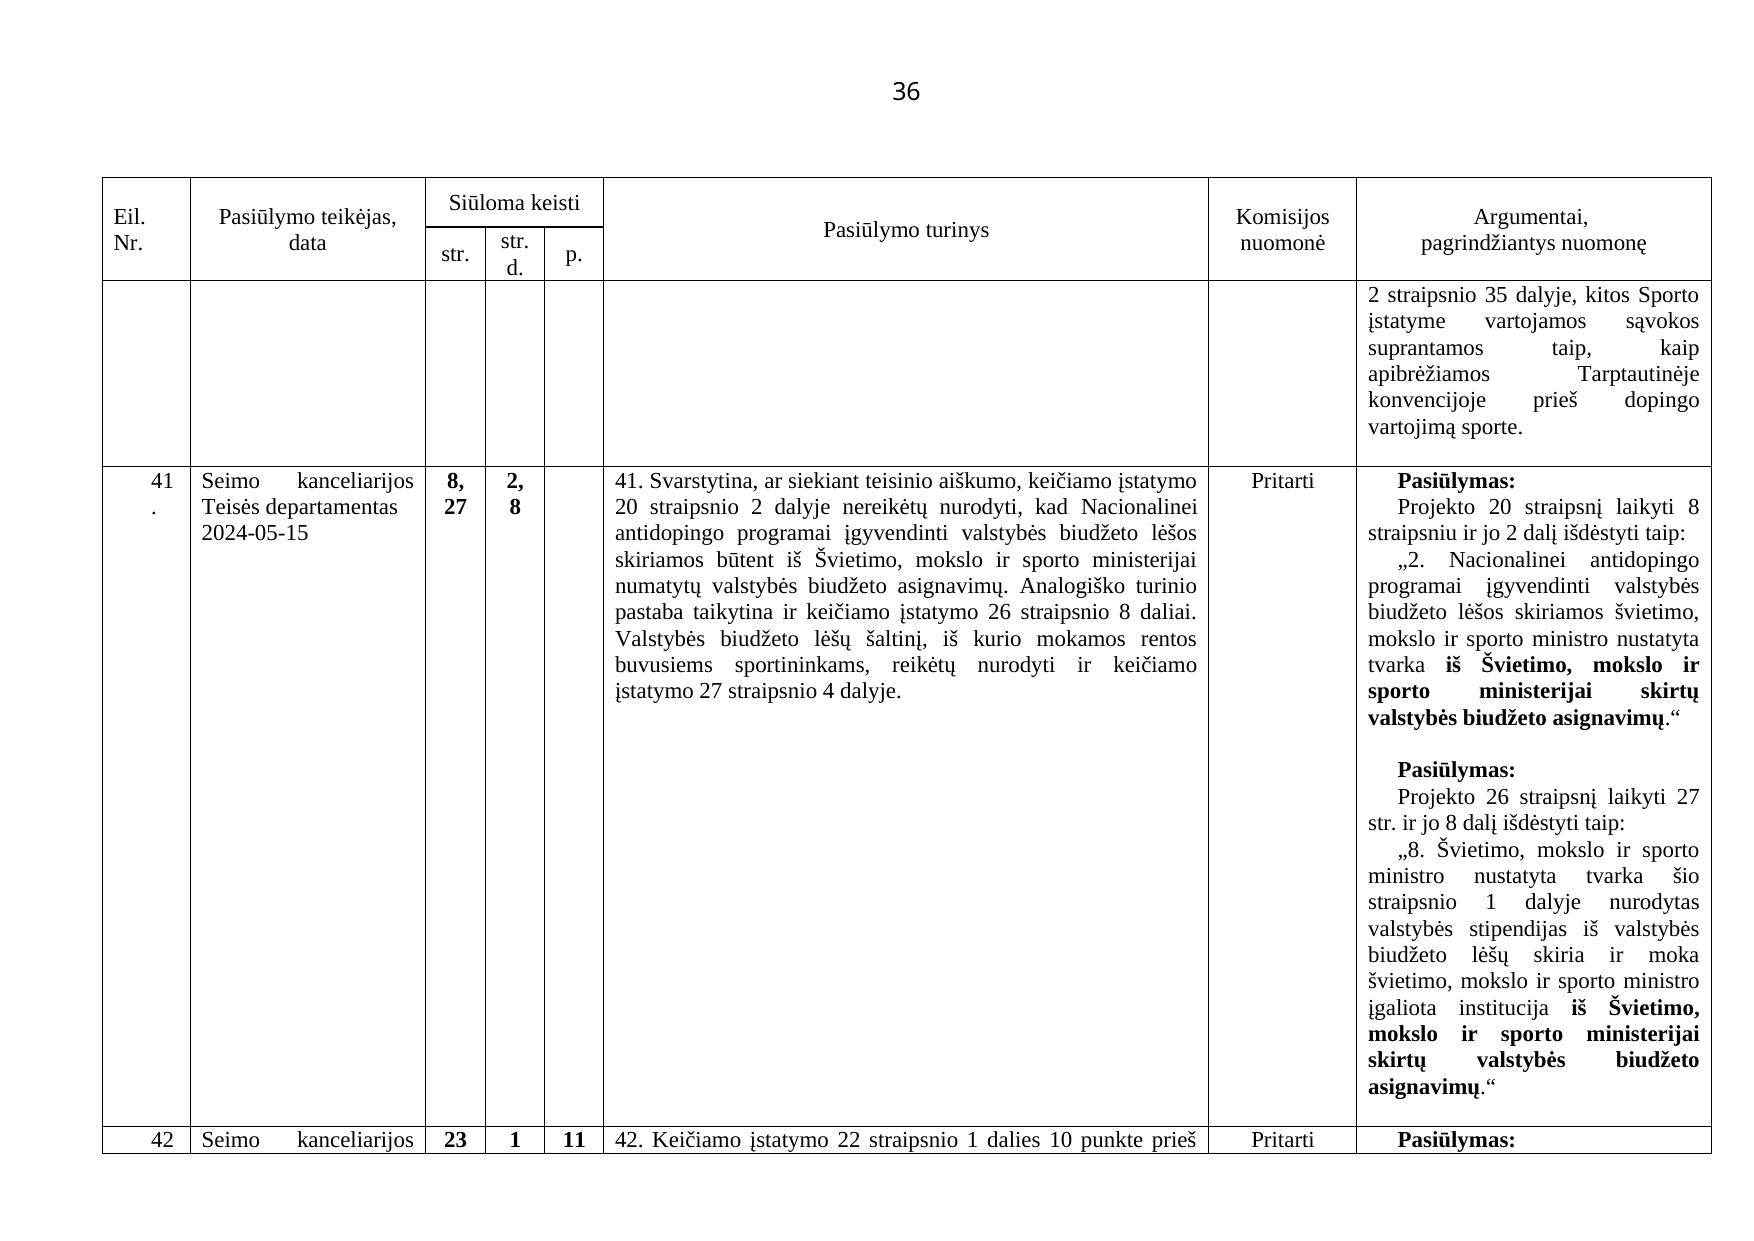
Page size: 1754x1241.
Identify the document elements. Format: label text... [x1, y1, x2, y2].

table_cell [545, 281, 603, 466]
table_cell [545, 467, 603, 1126]
table_cell p. [545, 228, 603, 280]
table_header Pasiūlymo turinys [604, 178, 1208, 280]
table_cell Seimo kanceliarijos Teisės departamentas 2024-05-15 [191, 467, 425, 1126]
table_cell Pasiūlymas: Projekto 20 straipsnį laikyti 8 straipsniu ir jo 2 dalį išdėstyti taip: „2. Nacionalinei antidopingo programai įgyvendinti valstybės biudžeto lėšos skiriamos švietimo, mokslo ir sporto ministro nustatyta tvarka iš Švietimo, mokslo ir sporto ministerijai skirtų valstybės biudžeto asignavimų.“ Pasiūlymas: Projekto 26 straipsnį laikyti 27 str. ir jo 8 dalį išdėstyti taip: „8. Švietimo, mokslo ir sporto ministro nustatyta tvarka šio straipsnio 1 dalyje nurodytas valstybės stipendijas iš valstybės biudžeto lėšų skiria ir moka švietimo, mokslo ir sporto ministro įgaliota institucija iš Švietimo, mokslo ir sporto ministerijai skirtų valstybės biudžeto asignavimų.“ [1357, 467, 1711, 1126]
table_cell [604, 281, 1208, 466]
table_header Komisijos nuomonė [1209, 178, 1356, 280]
table_cell Seimo kanceliarijos [191, 1127, 425, 1153]
table_cell [103, 467, 190, 1126]
table_cell Pritarti [1209, 467, 1356, 1126]
table_cell [426, 281, 485, 466]
table_cell str. [426, 228, 485, 280]
table_header Eil. Nr. [103, 178, 190, 280]
table_cell Pasiūlymas: [1357, 1127, 1711, 1153]
table_cell [103, 281, 190, 466]
table_cell 2 straipsnio 35 dalyje, kitos Sporto įstatyme vartojamos sąvokos suprantamos taip, kaip apibrėžiamos Tarptautinėje konvencijoje prieš dopingo vartojimą sporte. [1357, 281, 1711, 466]
table_cell 11 [545, 1127, 603, 1153]
table_cell 42. Keičiamo įstatymo 22 straipsnio 1 dalies 10 punkte prieš [604, 1127, 1208, 1153]
table_cell 41. Svarstytina, ar siekiant teisinio aiškumo, keičiamo įstatymo 20 straipsnio 2 dalyje nereikėtų nurodyti, kad Nacionalinei antidopingo programai įgyvendinti valstybės biudžeto lėšos skiriamos būtent iš Švietimo, mokslo ir sporto ministerijai numatytų valstybės biudžeto asignavimų. Analogiško turinio pastaba taikytina ir keičiamo įstatymo 26 straipsnio 8 daliai. Valstybės biudžeto lėšų šaltinį, iš kurio mokamos rentos buvusiems sportininkams, reikėtų nurodyti ir keičiamo įstatymo 27 straipsnio 4 dalyje. [604, 467, 1208, 1126]
table_cell Pritarti [1209, 1127, 1356, 1153]
table_cell 2, 8 [486, 467, 544, 1126]
table_cell [1209, 281, 1356, 466]
table_header Argumentai, pagrindžiantys nuomonę [1357, 178, 1711, 280]
table_header Siūloma keisti [426, 178, 603, 226]
table_cell [191, 281, 425, 466]
table_header Pasiūlymo teikėjas, data [191, 178, 425, 280]
table_cell [103, 1127, 190, 1153]
table_cell 1 [486, 1127, 544, 1153]
table_cell [486, 281, 544, 466]
table_cell 23 [426, 1127, 485, 1153]
table_cell str. d. [486, 228, 544, 280]
table_cell 8, 27 [426, 467, 485, 1126]
